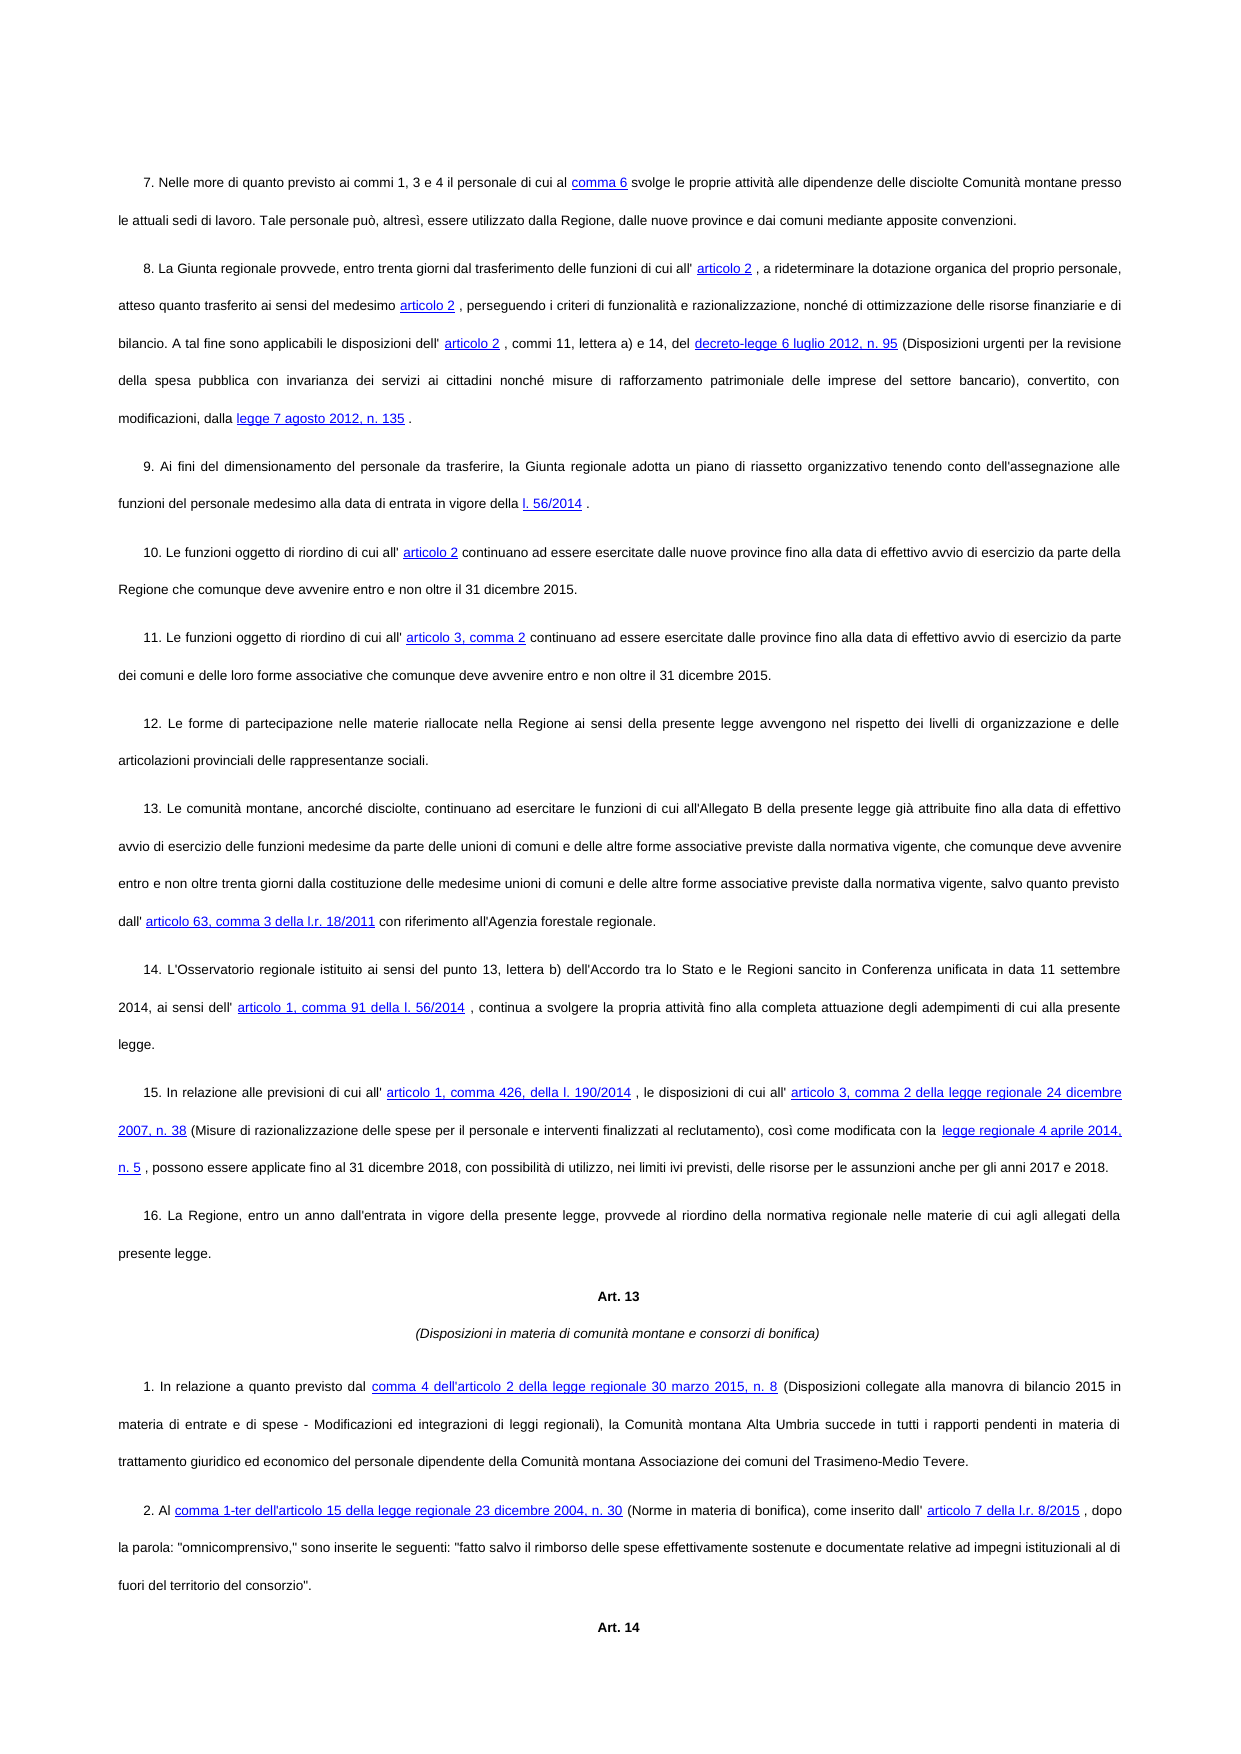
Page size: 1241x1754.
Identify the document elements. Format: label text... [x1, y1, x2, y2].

table_header 7. Nelle more di quanto previsto ai commi 1, 3 e 4 il personale di cui al comma 6 svolge le proprie attività alle dipendenze delle disciolte Comunità montane presso le attuali sedi di lavoro. Tale personale può, altresì, essere utilizzato dalla Regione, dalle nuove province e dai comuni mediante apposite convenzioni. 8. La Giunta regionale provvede, entro trenta giorni dal trasferimento delle funzioni di cui all' articolo 2 , a rideterminare la dotazione organica del proprio personale, atteso quanto trasferito ai sensi del medesimo articolo 2 , perseguendo i criteri di funzionalità e razionalizzazione, nonché di ottimizzazione delle risorse finanziarie e di bilancio. A tal fine sono applicabili le disposizioni dell' articolo 2 , commi 11, lettera a) e 14, del decreto-legge 6 luglio 2012, n. 95 (Disposizioni urgenti per la revisione della spesa pubblica con invarianza dei servizi ai cittadini nonché misure di rafforzamento patrimoniale delle imprese del settore bancario), convertito, con modificazioni, dalla legge 7 agosto 2012, n. 135 . 9. Ai fini del dimensionamento del personale da trasferire, la Giunta regionale adotta un piano di riassetto organizzativo tenendo conto dell'assegnazione alle funzioni del personale medesimo alla data di entrata in vigore della l. 56/2014 . 10. Le funzioni oggetto di riordino di cui all' articolo 2 continuano ad essere esercitate dalle nuove province fino alla data di effettivo avvio di esercizio da parte della Regione che comunque deve avvenire entro e non oltre il 31 dicembre 2015. 11. Le funzioni oggetto di riordino di cui all' articolo 3, comma 2 continuano ad essere esercitate dalle province fino alla data di effettivo avvio di esercizio da parte dei comuni e delle loro forme associative che comunque deve avvenire entro e non oltre il 31 dicembre 2015. 12. Le forme di partecipazione nelle materie riallocate nella Regione ai sensi della presente legge avvengono nel rispetto dei livelli di organizzazione e delle articolazioni provinciali delle rappresentanze sociali. 13. Le comunità montane, ancorché disciolte, continuano ad esercitare le funzioni di cui all'Allegato B della presente legge già attribuite fino alla data di effettivo avvio di esercizio delle funzioni medesime da parte delle unioni di comuni e delle altre forme associative previste dalla normativa vigente, che comunque deve avvenire entro e non oltre trenta giorni dalla costituzione delle medesime unioni di comuni e delle altre forme associative previste dalla normativa vigente, salvo quanto previsto dall' articolo 63, comma 3 della l.r. 18/2011 con riferimento all'Agenzia forestale regionale. 14. L'Osservatorio regionale istituito ai sensi del punto 13, lettera b) dell'Accordo tra lo Stato e le Regioni sancito in Conferenza unificata in data 11 settembre 2014, ai sensi dell' articolo 1, comma 91 della l. 56/2014 , continua a svolgere la propria attività fino alla completa attuazione degli adempimenti di cui alla presente legge. 15. In relazione alle previsioni di cui all' articolo 1, comma 426, della l. 190/2014 , le disposizioni di cui all' articolo 3, comma 2 della legge regionale 24 dicembre 2007, n. 38 (Misure di razionalizzazione delle spese per il personale e interventi finalizzati al reclutamento), così come modificata con la legge regionale 4 aprile 2014, n. 5 , possono essere applicate fino al 31 dicembre 2018, con possibilità di utilizzo, nei limiti ivi previsti, delle risorse per le assunzioni anche per gli anni 2017 e 2018. 16. La Regione, entro un anno dall'entrata in vigore della presente legge, provvede al riordino della normativa regionale nelle materie di cui agli allegati della presente legge. Art. 13 (Disposizioni in materia di comunità montane e consorzi di bonifica) 1. In relazione a quanto previsto dal comma 4 dell'articolo 2 della legge regionale 30 marzo 2015, n. 8 (Disposizioni collegate alla manovra di bilancio 2015 in materia di entrate e di spese - Modificazioni ed integrazioni di leggi regionali), la Comunità montana Alta Umbria succede in tutti i rapporti pendenti in materia di trattamento giuridico ed economico del personale dipendente della Comunità montana Associazione dei comuni del Trasimeno-Medio Tevere. 2. Al comma 1-ter dell'articolo 15 della legge regionale 23 dicembre 2004, n. 30 (Norme in materia di bonifica), come inserito dall' articolo 7 della l.r. 8/2015 , dopo la parola: "omnicomprensivo," sono inserite le seguenti: "fatto salvo il rimborso delle spese effettivamente sostenute e documentate relative ad impegni istituzionali al di fuori del territorio del consorzio". Art. 14 [118, 148, 1122, 1636]
